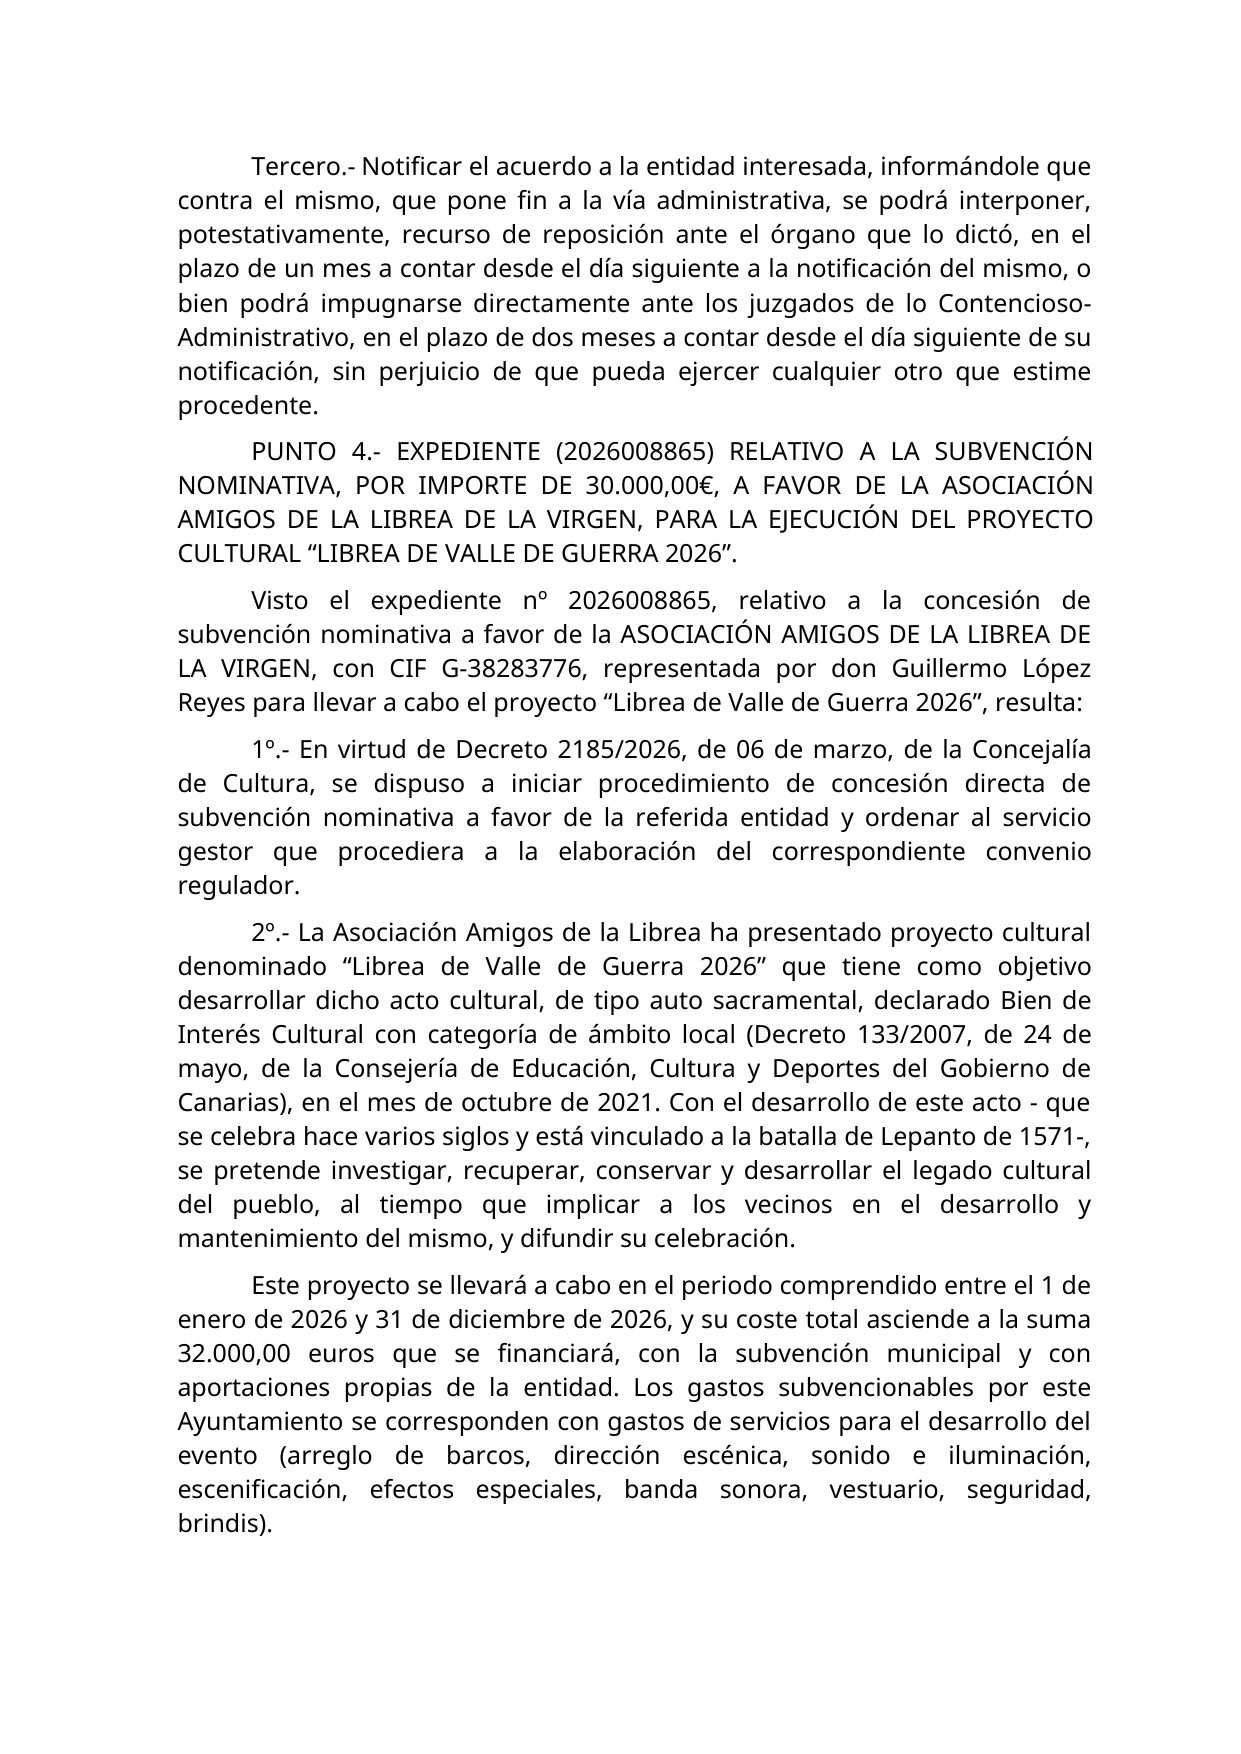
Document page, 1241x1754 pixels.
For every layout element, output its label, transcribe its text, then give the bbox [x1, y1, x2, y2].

text PUNTO 4.- EXPEDIENTE (2026008865) RELATIVO A LA SUBVENCIÓN NOMINATIVA, POR IMPORTE DE 30.000,00€, A FAVOR DE LA ASOCIACIÓN AMIGOS DE LA LIBREA DE LA VIRGEN, PARA LA EJECUCIÓN DEL PROYECTO CULTURAL “LIBREA DE VALLE DE GUERRA 2026”. [177, 434, 1095, 570]
text Visto el expediente nº 2026008865, relativo a la concesión de subvención nominativa a favor de la ASOCIACIÓN AMIGOS DE LA LIBREA DE LA VIRGEN, con CIF G-38283776, representada por don Guillermo López Reyes para llevar a cabo el proyecto “Librea de Valle de Guerra 2026”, resulta: [177, 583, 1093, 719]
text 2º.- La Asociación Amigos de la Librea ha presentado proyecto cultural denominado “Librea de Valle de Guerra 2026” que tiene como objetivo desarrollar dicho acto cultural, de tipo auto sacramental, declarado Bien de Interés Cultural con categoría de ámbito local (Decreto 133/2007, de 24 de mayo, de la Consejería de Educación, Cultura y Deportes del Gobierno de Canarias), en el mes de octubre de 2021. Con el desarrollo de este acto - que se celebra hace varios siglos y está vinculado a la batalla de Lepanto de 1571-, se pretende investigar, recuperar, conservar y desarrollar el legado cultural del pueblo, al tiempo que implicar a los vecinos en el desarrollo y mantenimiento del mismo, y difundir su celebración. [177, 914, 1093, 1255]
text Tercero.- Notificar el acuerdo a la entidad interesada, informándole que contra el mismo, que pone fin a la vía administrativa, se podrá interponer, potestativamente, recurso de reposición ante el órgano que lo dictó, en el plazo de un mes a contar desde el día siguiente a la notificación del mismo, o bien podrá impugnarse directamente ante los juzgados de lo Contencioso-Administrativo, en el plazo de dos meses a contar desde el día siguiente de su notificación, sin perjuicio de que pueda ejercer cualquier otro que estime procedente. [177, 148, 1093, 421]
text Este proyecto se llevará a cabo en el periodo comprendido entre el 1 de enero de 2026 y 31 de diciembre de 2026, y su coste total asciende a la suma 32.000,00 euros que se financiará, con la subvención municipal y con aportaciones propias de la entidad. Los gastos subvencionables por este Ayuntamiento se corresponden con gastos de servicios para el desarrollo del evento (arreglo de barcos, dirección escénica, sonido e iluminación, escenificación, efectos especiales, banda sonora, vestuario, seguridad, brindis). [177, 1267, 1093, 1540]
text 1º.- En virtud de Decreto 2185/2026, de 06 de marzo, de la Concejalía de Cultura, se dispuso a iniciar procedimiento de concesión directa de subvención nominativa a favor de la referida entidad y ordenar al servicio gestor que procediera a la elaboración del correspondiente convenio regulador. [177, 731, 1093, 902]
